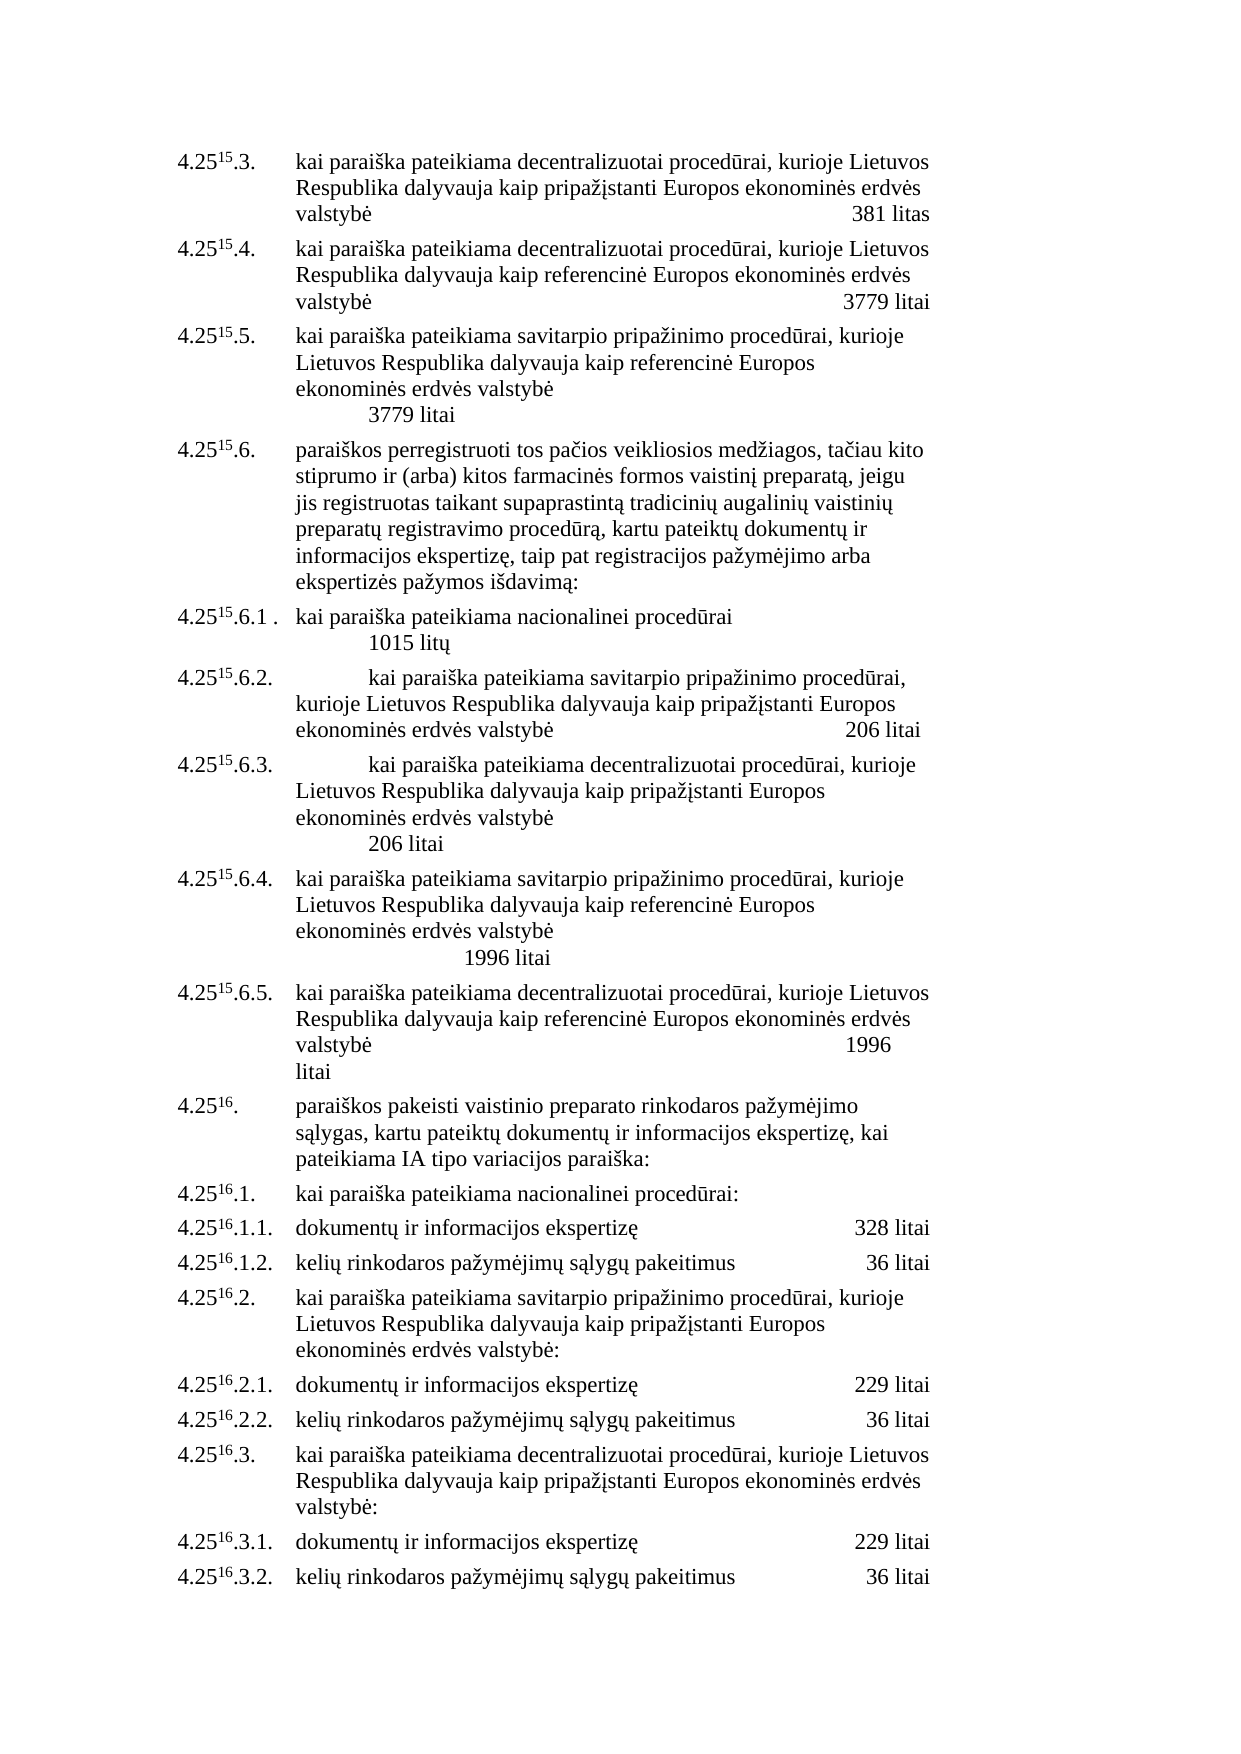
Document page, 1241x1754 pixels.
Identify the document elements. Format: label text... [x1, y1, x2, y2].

text 4.2516.1.2. kelių rinkodaros pažymėjimų sąlygų pakeitimus 36 litai [177, 1249, 930, 1276]
text 4.2515.3. kai paraiška pateikiama decentralizuotai procedūrai, kurioje Lietuvos Respublika dalyvauja kaip pripažįstanti Europos ekonominės erdvės valstybė 381 litas [177, 148, 930, 227]
text 4.2516.1.1. dokumentų ir informacijos ekspertizę 328 litai [177, 1214, 930, 1241]
text 4.2516.3. kai paraiška pateikiama decentralizuotai procedūrai, kurioje Lietuvos Respublika dalyvauja kaip pripažįstanti Europos ekonominės erdvės valstybė: [177, 1441, 930, 1520]
text 4.2516.3.1. dokumentų ir informacijos ekspertizę 229 litai [177, 1528, 930, 1554]
text 4.2515.6.2. kai paraiška pateikiama savitarpio pripažinimo procedūrai, kurioje Lietuvos Respublika dalyvauja kaip pripažįstanti Europos ekonominės erdvės valstybė 206 litai [177, 664, 930, 743]
text 4.2516.1. kai paraiška pateikiama nacionalinei procedūrai: [177, 1180, 930, 1206]
text 4.2516.2. kai paraiška pateikiama savitarpio pripažinimo procedūrai, kurioje Lietuvos Respublika dalyvauja kaip pripažįstanti Europos ekonominės erdvės valstybė: [177, 1284, 930, 1363]
text 4.2515.6.1 . kai paraiška pateikiama nacionalinei procedūrai 1015 litų [177, 603, 930, 655]
text 4.2515.6.3. kai paraiška pateikiama decentralizuotai procedūrai, kurioje Lietuvos Respublika dalyvauja kaip pripažįstanti Europos ekonominės erdvės valstybė 206 litai [177, 751, 930, 857]
text 4.2515.6.4. kai paraiška pateikiama savitarpio pripažinimo procedūrai, kurioje Lietuvos Respublika dalyvauja kaip referencinė Europos ekonominės erdvės valstybė 1996 litai [177, 865, 930, 970]
text 4.2515.6.5. kai paraiška pateikiama decentralizuotai procedūrai, kurioje Lietuvos Respublika dalyvauja kaip referencinė Europos ekonominės erdvės valstybė 1996 litai [177, 979, 930, 1084]
text 4.2516.2.2. kelių rinkodaros pažymėjimų sąlygų pakeitimus 36 litai [177, 1406, 930, 1432]
text 4.2516. paraiškos pakeisti vaistinio preparato rinkodaros pažymėjimo sąlygas, kartu pateiktų dokumentų ir informacijos ekspertizę, kai pateikiama IA tipo variacijos paraiška: [177, 1092, 930, 1171]
text 4.2515.6. paraiškos perregistruoti tos pačios veikliosios medžiagos, tačiau kito stiprumo ir (arba) kitos farmacinės formos vaistinį preparatą, jeigu jis registruotas taikant supaprastintą tradicinių augalinių vaistinių preparatų registravimo procedūrą, kartu pateiktų dokumentų ir informacijos ekspertizę, taip pat registracijos pažymėjimo arba ekspertizės pažymos išdavimą: [177, 436, 930, 594]
text 4.2516.2.1. dokumentų ir informacijos ekspertizę 229 litai [177, 1371, 930, 1398]
text 4.2516.3.2. kelių rinkodaros pažymėjimų sąlygų pakeitimus 36 litai [177, 1563, 930, 1589]
text 4.2515.5. kai paraiška pateikiama savitarpio pripažinimo procedūrai, kurioje Lietuvos Respublika dalyvauja kaip referencinė Europos ekonominės erdvės valstybė 3779 litai [177, 322, 930, 428]
text 4.2515.4. kai paraiška pateikiama decentralizuotai procedūrai, kurioje Lietuvos Respublika dalyvauja kaip referencinė Europos ekonominės erdvės valstybė 3779 litai [177, 235, 930, 314]
